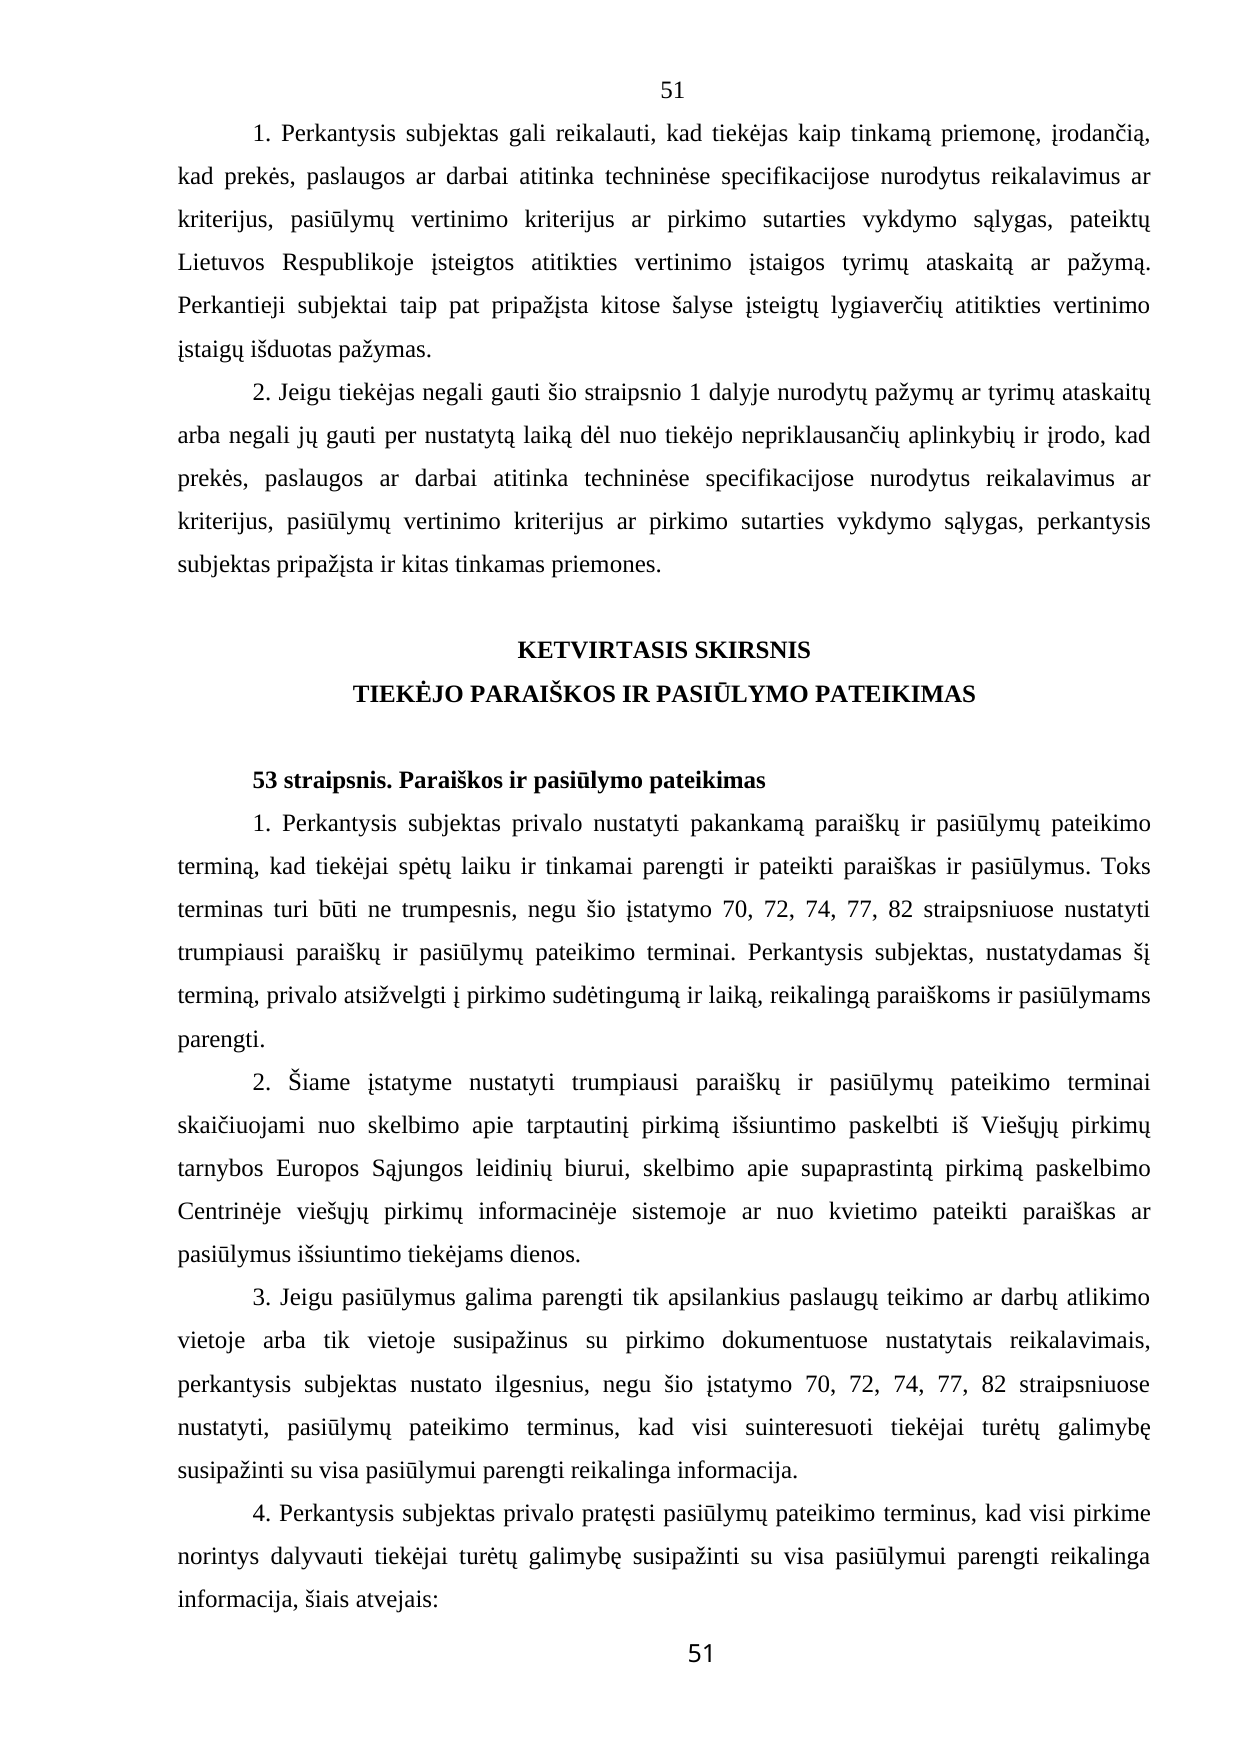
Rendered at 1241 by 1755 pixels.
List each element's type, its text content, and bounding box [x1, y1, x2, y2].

text 2. Jeigu tiekėjas negali gauti šio straipsnio 1 dalyje nurodytų pažymų ar tyrimų ataskaitų arba negali jų gauti per nustatytą laiką dėl nuo tiekėjo nepriklausančių aplinkybių ir įrodo, kad prekės, paslaugos ar darbai atitinka techninėse specifikacijose nurodytus reikalavimus ar kriterijus, pasiūlymų vertinimo kriterijus ar pirkimo sutarties vykdymo sąlygas, perkantysis subjektas pripažįsta ir kitas tinkamas priemones. [177, 377, 1152, 578]
text 1. Perkantysis subjektas privalo nustatyti pakankamą paraiškų ir pasiūlymų pateikimo terminą, kad tiekėjai spėtų laiku ir tinkamai parengti ir pateikti paraiškas ir pasiūlymus. Toks terminas turi būti ne trumpesnis, negu šio įstatymo 70, 72, 74, 77, 82 straipsniuose nustatyti trumpiausi paraiškų ir pasiūlymų pateikimo terminai. Perkantysis subjektas, nustatydamas šį terminą, privalo atsižvelgti į pirkimo sudėtingumą ir laiką, reikalingą paraiškoms ir pasiūlymams parengti. [177, 808, 1152, 1052]
text 4. Perkantysis subjektas privalo pratęsti pasiūlymų pateikimo terminus, kad visi pirkime norintys dalyvauti tiekėjai turėtų galimybę susipažinti su visa pasiūlymui parengti reikalinga informacija, šiais atvejais: [177, 1498, 1152, 1613]
text 1. Perkantysis subjektas gali reikalauti, kad tiekėjas kaip tinkamą priemonę, įrodančią, kad prekės, paslaugos ar darbai atitinka techninėse specifikacijose nurodytus reikalavimus ar kriterijus, pasiūlymų vertinimo kriterijus ar pirkimo sutarties vykdymo sąlygas, pateiktų Lietuvos Respublikoje įsteigtos atitikties vertinimo įstaigos tyrimų ataskaitą ar pažymą. Perkantieji subjektai taip pat pripažįsta kitose šalyse įsteigtų lygiaverčių atitikties vertinimo įstaigų išduotas pažymas. [177, 118, 1152, 362]
text KETVIRTASIS SKIRSNIS [177, 636, 1152, 664]
text 3. Jeigu pasiūlymus galima parengti tik apsilankius paslaugų teikimo ar darbų atlikimo vietoje arba tik vietoje susipažinus su pirkimo dokumentuose nustatytais reikalavimais, perkantysis subjektas nustato ilgesnius, negu šio įstatymo 70, 72, 74, 77, 82 straipsniuose nustatyti, pasiūlymų pateikimo terminus, kad visi suinteresuoti tiekėjai turėtų galimybę susipažinti su visa pasiūlymui parengti reikalinga informacija. [177, 1282, 1152, 1484]
text 2. Šiame įstatyme nustatyti trumpiausi paraiškų ir pasiūlymų pateikimo terminai skaičiuojami nuo skelbimo apie tarptautinį pirkimą išsiuntimo paskelbti iš Viešųjų pirkimų tarnybos Europos Sąjungos leidinių biurui, skelbimo apie supaprastintą pirkimą paskelbimo Centrinėje viešųjų pirkimų informacinėje sistemoje ar nuo kvietimo pateikti paraiškas ar pasiūlymus išsiuntimo tiekėjams dienos. [177, 1067, 1152, 1268]
text 53 straipsnis. Paraiškos ir pasiūlymo pateikimas [177, 765, 1152, 794]
text TIEKĖJO PARAIŠKOS IR PASIŪLYMO PATEIKIMAS [177, 679, 1152, 707]
